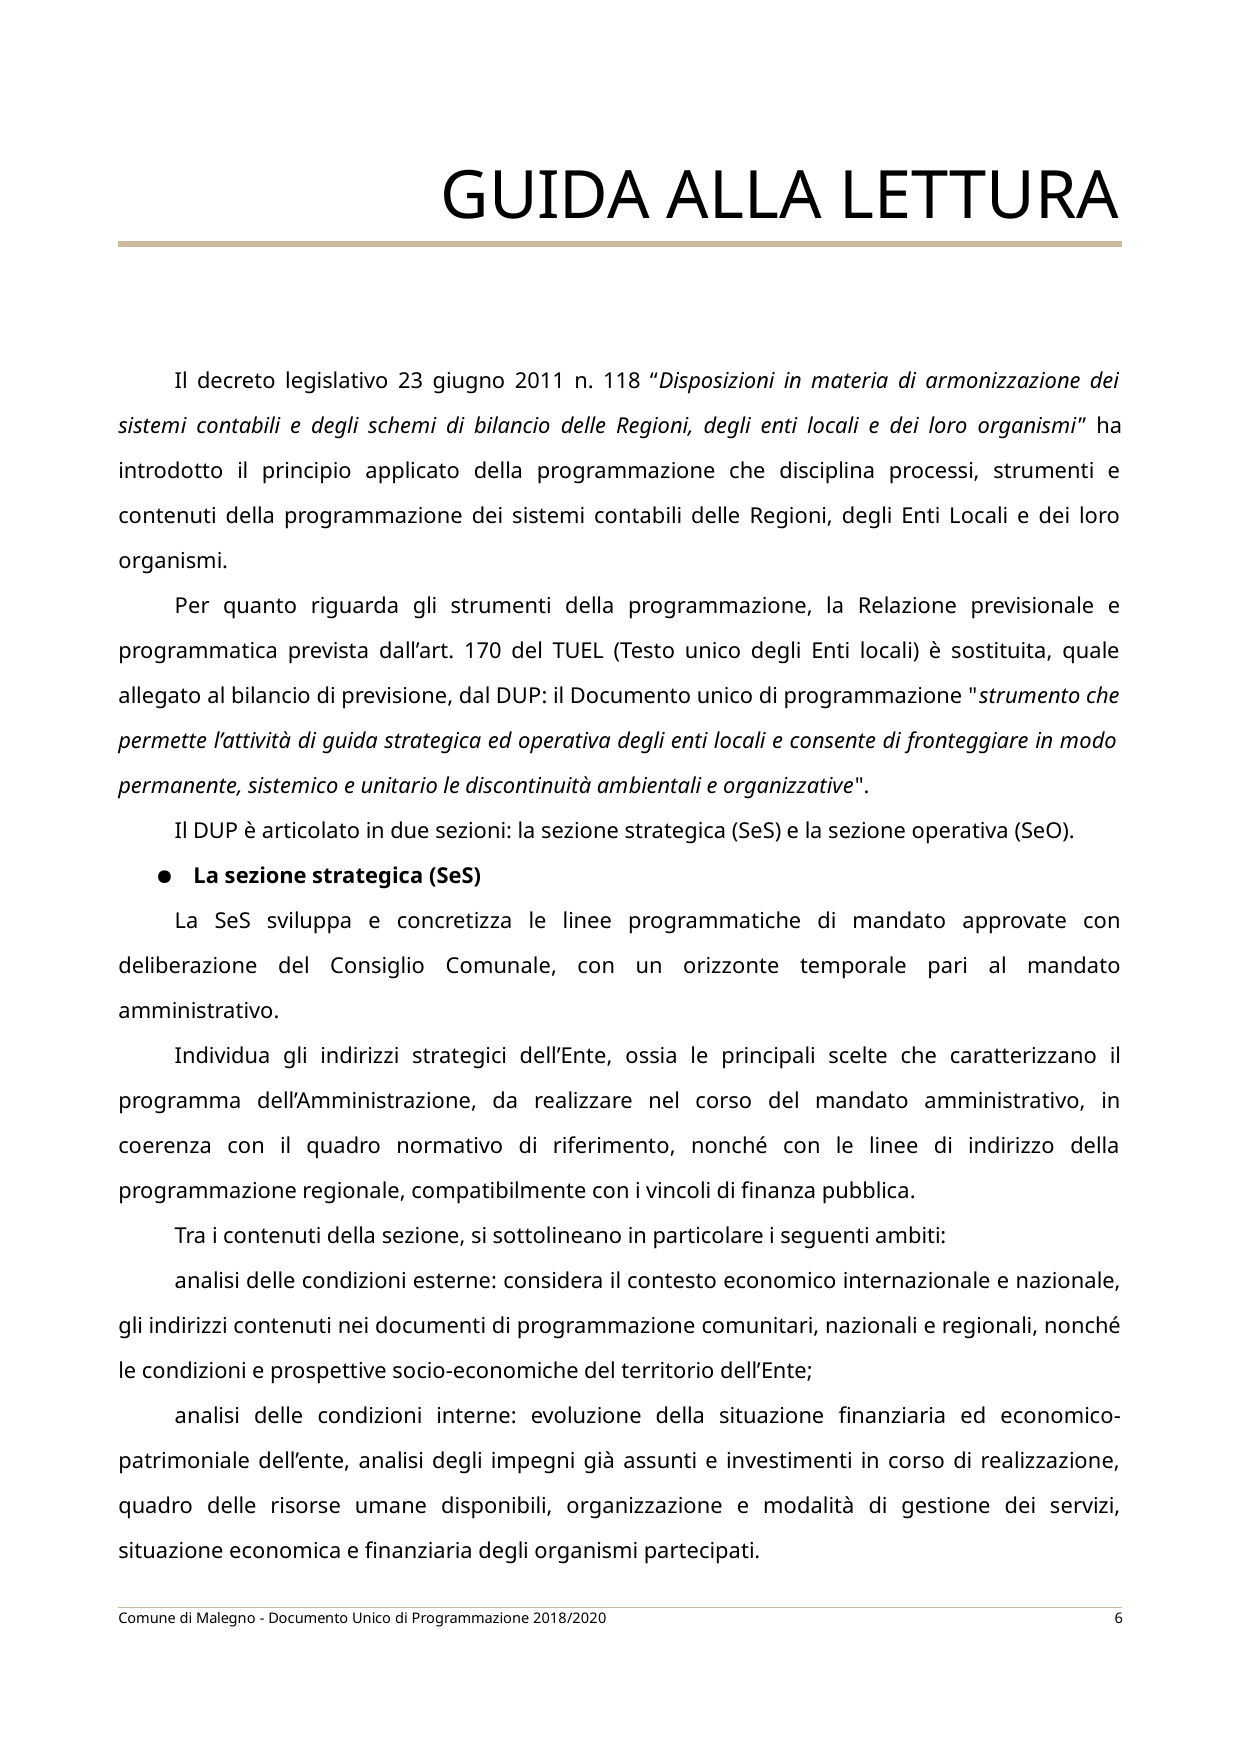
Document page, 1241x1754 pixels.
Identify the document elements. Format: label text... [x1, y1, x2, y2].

text analisi delle condizioni interne: evoluzione della situazione finanziaria ed economico-patrimoniale dell’ente, analisi degli impegni già assunti e investimenti in corso di realizzazione, quadro delle risorse umane disponibili, organizzazione e modalità di gestione dei servizi, situazione economica e finanziaria degli organismi partecipati. [118, 1400, 1122, 1565]
text La SeS sviluppa e concretizza le linee programmatiche di mandato approvate con deliberazione del Consiglio Comunale, con un orizzonte temporale pari al mandato amministrativo. [118, 905, 1122, 1025]
list La sezione strategica (SeS) [156, 860, 1122, 890]
text Per quanto riguarda gli strumenti della programmazione, la Relazione previsionale e programmatica prevista dall’art. 170 del TUEL (Testo unico degli Enti locali) è sostituita, quale allegato al bilancio di previsione, dal DUP: il Documento unico di programmazione "strumento che permette l’attività di guida strategica ed operativa degli enti locali e consente di fronteggiare in modo permanente, sistemico e unitario le discontinuità ambientali e organizzative". [118, 590, 1122, 800]
text analisi delle condizioni esterne: considera il contesto economico internazionale e nazionale, gli indirizzi contenuti nei documenti di programmazione comunitari, nazionali e regionali, nonché le condizioni e prospettive socio-economiche del territorio dell’Ente; [118, 1265, 1122, 1385]
text Il DUP è articolato in due sezioni: la sezione strategica (SeS) e la sezione operativa (SeO). [118, 815, 1122, 845]
text Individua gli indirizzi strategici dell’Ente, ossia le principali scelte che caratterizzano il programma dell’Amministrazione, da realizzare nel corso del mandato amministrativo, in coerenza con il quadro normativo di riferimento, nonché con le linee di indirizzo della programmazione regionale, compatibilmente con i vincoli di finanza pubblica. [118, 1040, 1122, 1205]
text Tra i contenuti della sezione, si sottolineano in particolare i seguenti ambiti: [118, 1220, 1122, 1250]
text Il decreto legislativo 23 giugno 2011 n. 118 “Disposizioni in materia di armonizzazione dei sistemi contabili e degli schemi di bilancio delle Regioni, degli enti locali e dei loro organismi” ha introdotto il principio applicato della programmazione che disciplina processi, strumenti e contenuti della programmazione dei sistemi contabili delle Regioni, degli Enti Locali e dei loro organismi. [118, 365, 1122, 575]
subtitle GUIDA ALLA LETTURA [118, 145, 1122, 241]
